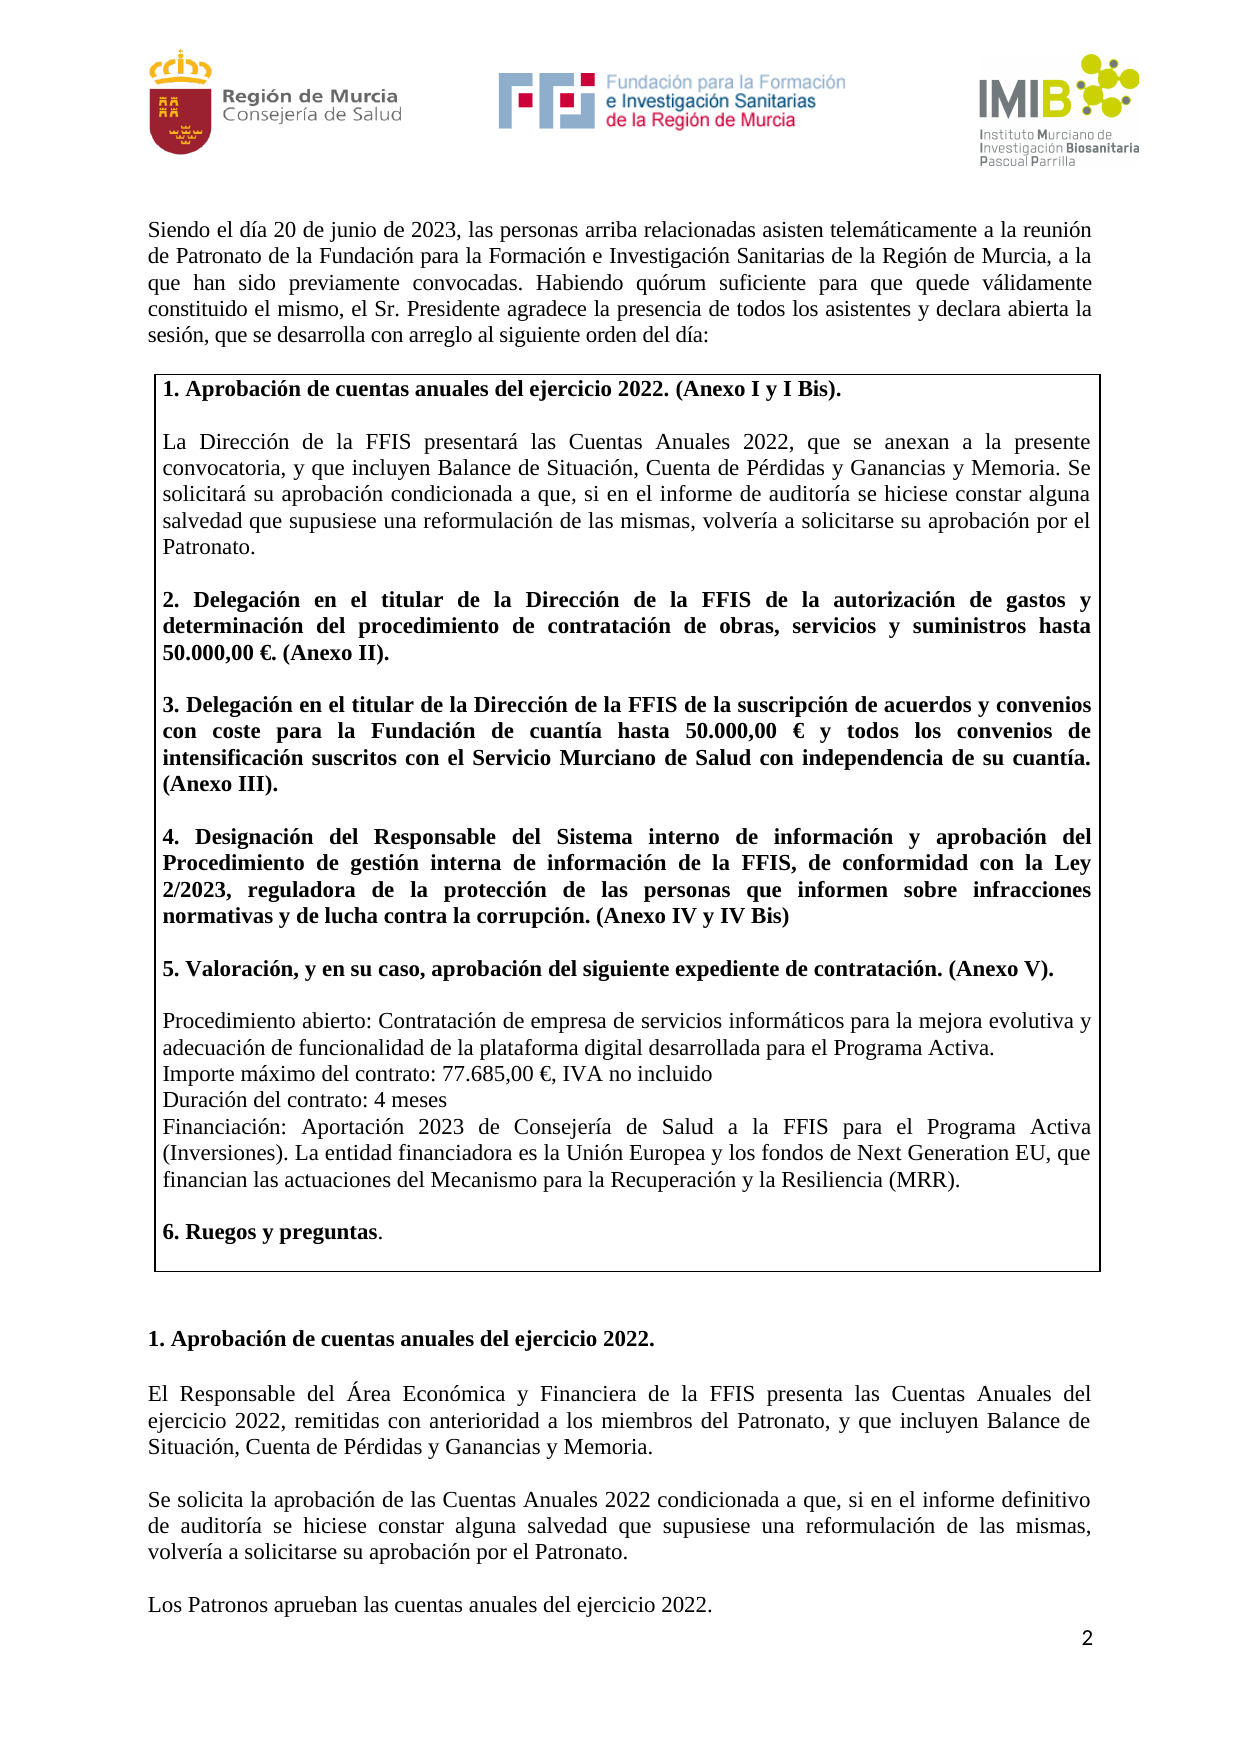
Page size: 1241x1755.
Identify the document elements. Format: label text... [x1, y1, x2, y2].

text Los Patronos aprueban las cuentas anuales del ejercicio 2022. [148, 1591, 1093, 1617]
text El Responsable del Área Económica y Financiera de la FFIS presenta las Cuentas Anuales del ejercicio 2022, remitidas con anterioridad a los miembros del Patronato, y que incluyen Balance de Situación, Cuenta de Pérdidas y Ganancias y Memoria. [148, 1380, 1093, 1459]
text Se solicita la aprobación de las Cuentas Anuales 2022 condicionada a que, si en el informe definitivo de auditoría se hiciese constar alguna salvedad que supusiese una reformulación de las mismas, volvería a solicitarse su aprobación por el Patronato. [148, 1486, 1093, 1565]
table_header 1. Aprobación de cuentas anuales del ejercicio 2022. (Anexo I y I Bis). La Dirección de la FFIS presentará las Cuentas Anuales 2022, que se anexan a la presente convocatoria, y que incluyen Balance de Situación, Cuenta de Pérdidas y Ganancias y Memoria. Se solicitará su aprobación condicionada a que, si en el informe de auditoría se hiciese constar alguna salvedad que supusiese una reformulación de las mismas, volvería a solicitarse su aprobación por el Patronato. 2. Delegación en el titular de la Dirección de la FFIS de la autorización de gastos y determinación del procedimiento de contratación de obras, servicios y suministros hasta 50.000,00 €. (Anexo II). 3. Delegación en el titular de la Dirección de la FFIS de la suscripción de acuerdos y convenios con coste para la Fundación de cuantía hasta 50.000,00 € y todos los convenios de intensificación suscritos con el Servicio Murciano de Salud con independencia de su cuantía. (Anexo III). 4. Designación del Responsable del Sistema interno de información y aprobación del Procedimiento de gestión interna de información de la FFIS, de conformidad con la Ley 2/2023, reguladora de la protección de las personas que informen sobre infracciones normativas y de lucha contra la corrupción. (Anexo IV y IV Bis) 5. Valoración, y en su caso, aprobación del siguiente expediente de contratación. (Anexo V). Procedimiento abierto: Contratación de empresa de servicios informáticos para la mejora evolutiva y adecuación de funcionalidad de la plataforma digital desarrollada para el Programa Activa. Importe máximo del contrato: 77.685,00 €, IVA no incluido Duración del contrato: 4 meses Financiación: Aportación 2023 de Consejería de Salud a la FFIS para el Programa Activa (Inversiones). La entidad financiadora es la Unión Europea y los fondos de Next Generation EU, que financian las actuaciones del Mecanismo para la Recuperación y la Resiliencia (MRR). 6. Ruegos y preguntas. [156, 375, 1099, 1271]
text 1. Aprobación de cuentas anuales del ejercicio 2022. [148, 1325, 1093, 1351]
text Siendo el día 20 de junio de 2023, las personas arriba relacionadas asisten telemáticamente a la reunión de Patronato de la Fundación para la Formación e Investigación Sanitarias de la Región de Murcia, a la que han sido previamente convocadas. Habiendo quórum suficiente para que quede válidamente constituido el mismo, el Sr. Presidente agradece la presencia de todos los asistentes y declara abierta la sesión, que se desarrolla con arreglo al siguiente orden del día: [148, 216, 1093, 348]
